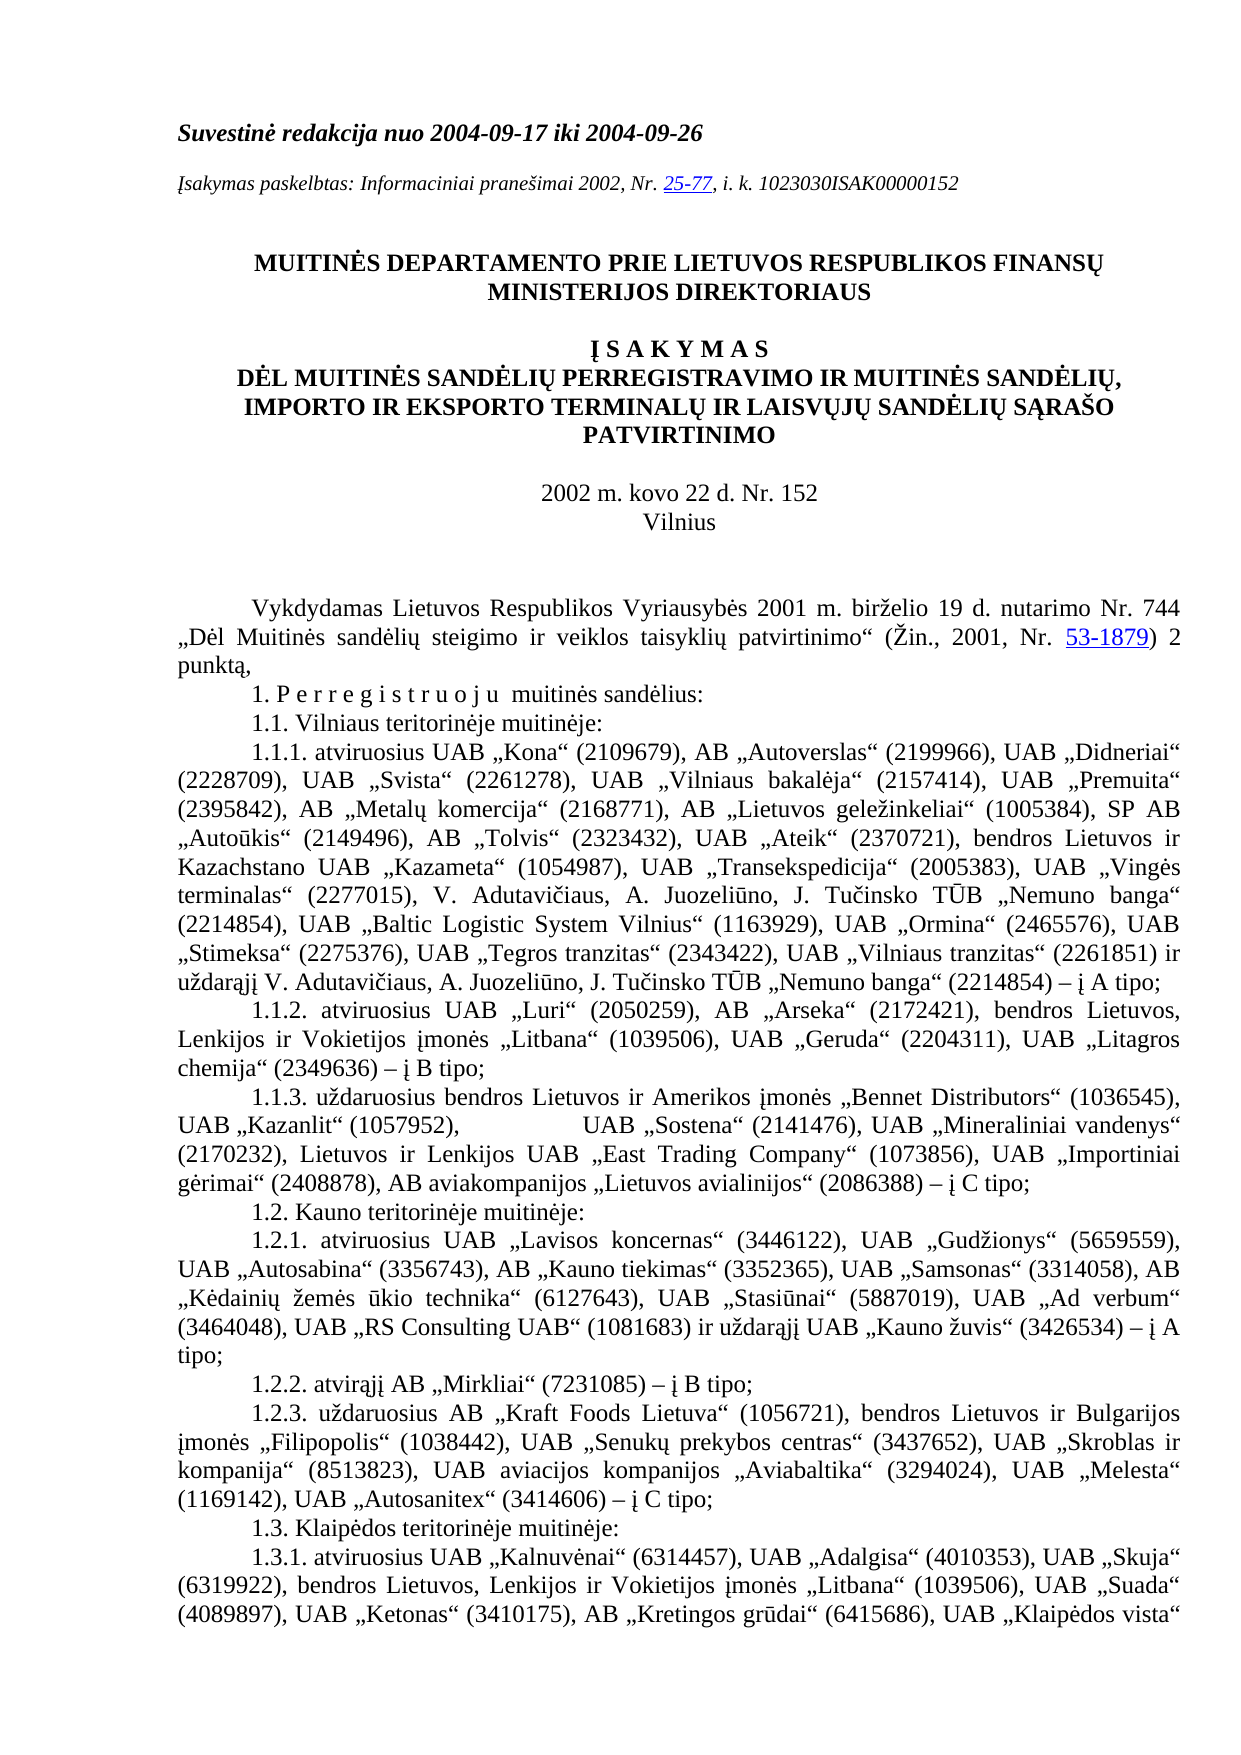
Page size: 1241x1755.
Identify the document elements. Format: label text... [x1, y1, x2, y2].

text 1.1. Vilniaus teritorinėje muitinėje: [177, 708, 1181, 737]
text 1.1.1. atviruosius UAB „Kona“ (2109679), AB „Autoverslas“ (2199966), UAB „Didneriai“ (2228709), UAB „Svista“ (2261278), UAB „Vilniaus bakalėja“ (2157414), UAB „Premuita“ (2395842), AB „Metalų komercija“ (2168771), AB „Lietuvos geležinkeliai“ (1005384), SP AB „Autoūkis“ (2149496), AB „Tolvis“ (2323432), UAB „Ateik“ (2370721), bendros Lietuvos ir Kazachstano UAB „Kazameta“ (1054987), UAB „Transekspedicija“ (2005383), UAB „Vingės terminalas“ (2277015), V. Adutavičiaus, A. Juozeliūno, J. Tučinsko TŪB „Nemuno banga“ (2214854), UAB „Baltic Logistic System Vilnius“ (1163929), UAB „Ormina“ (2465576), UAB „Stimeksa“ (2275376), UAB „Tegros tranzitas“ (2343422), UAB „Vilniaus tranzitas“ (2261851) ir uždarąjį V. Adutavičiaus, A. Juozeliūno, J. Tučinsko TŪB „Nemuno banga“ (2214854) – į A tipo; [177, 737, 1181, 995]
text 1.2.1. atviruosius UAB „Lavisos koncernas“ (3446122), UAB „Gudžionys“ (5659559), UAB „Autosabina“ (3356743), AB „Kauno tiekimas“ (3352365), UAB „Samsonas“ (3314058), AB „Kėdainių žemės ūkio technika“ (6127643), UAB „Stasiūnai“ (5887019), UAB „Ad verbum“ (3464048), UAB „RS Consulting UAB“ (1081683) ir uždarąjį UAB „Kauno žuvis“ (3426534) – į A tipo; [177, 1225, 1181, 1369]
text Į S A K Y M A S [177, 334, 1181, 363]
text 1. Perregistruoju muitinės sandėlius: [177, 679, 1181, 708]
text Vilnius [177, 507, 1181, 535]
text MUITINĖS DEPARTAMENTO PRIE LIETUVOS RESPUBLIKOS FINANSŲ MINISTERIJOS DIREKTORIAUS [177, 248, 1181, 305]
text DĖL MUITINĖS SANDĖLIŲ PERREGISTRAVIMO IR MUITINĖS SANDĖLIŲ, IMPORTO IR EKSPORTO TERMINALŲ IR LAISVŲJŲ SANDĖLIŲ SĄRAŠO PATVIRTINIMO [177, 363, 1181, 449]
text 1.3.1. atviruosius UAB „Kalnuvėnai“ (6314457), UAB „Adalgisa“ (4010353), UAB „Skuja“ (6319922), bendros Lietuvos, Lenkijos ir Vokietijos įmonės „Litbana“ (1039506), UAB „Suada“ (4089897), UAB „Ketonas“ (3410175), AB „Kretingos grūdai“ (6415686), UAB „Klaipėdos vista“ [177, 1542, 1181, 1628]
text 1.2. Kauno teritorinėje muitinėje: [177, 1197, 1181, 1225]
text 1.2.3. uždaruosius AB „Kraft Foods Lietuva“ (1056721), bendros Lietuvos ir Bulgarijos įmonės „Filipopolis“ (1038442), UAB „Senukų prekybos centras“ (3437652), UAB „Skroblas ir kompanija“ (8513823), UAB aviacijos kompanijos „Aviabaltika“ (3294024), UAB „Melesta“ (1169142), UAB „Autosanitex“ (3414606) – į C tipo; [177, 1398, 1181, 1513]
text 1.1.3. uždaruosius bendros Lietuvos ir Amerikos įmonės „Bennet Distributors“ (1036545), UAB „Kazanlit“ (1057952), UAB „Sostena“ (2141476), UAB „Mineraliniai vandenys“ (2170232), Lietuvos ir Lenkijos UAB „East Trading Company“ (1073856), UAB „Importiniai gėrimai“ (2408878), AB aviakompanijos „Lietuvos avialinijos“ (2086388) – į C tipo; [177, 1082, 1181, 1197]
text 1.1.2. atviruosius UAB „Luri“ (2050259), AB „Arseka“ (2172421), bendros Lietuvos, Lenkijos ir Vokietijos įmonės „Litbana“ (1039506), UAB „Geruda“ (2204311), UAB „Litagros chemija“ (2349636) – į B tipo; [177, 995, 1181, 1082]
text 1.3. Klaipėdos teritorinėje muitinėje: [177, 1513, 1181, 1542]
text 1.2.2. atvirąjį AB „Mirkliai“ (7231085) – į B tipo; [177, 1369, 1181, 1398]
text Vykdydamas Lietuvos Respublikos Vyriausybės 2001 m. birželio 19 d. nutarimo Nr. 744 „Dėl Muitinės sandėlių steigimo ir veiklos taisyklių patvirtinimo“ (Žin., 2001, Nr. 53-1879) 2 punktą, [177, 593, 1181, 679]
text Suvestinė redakcija nuo 2004-09-17 iki 2004-09-26 [177, 118, 1181, 147]
text 2002 m. kovo 22 d. Nr. 152 [177, 478, 1181, 507]
text Įsakymas paskelbtas: Informaciniai pranešimai 2002, Nr. 25-77, i. k. 1023030ISAK00000152 [177, 171, 1181, 195]
